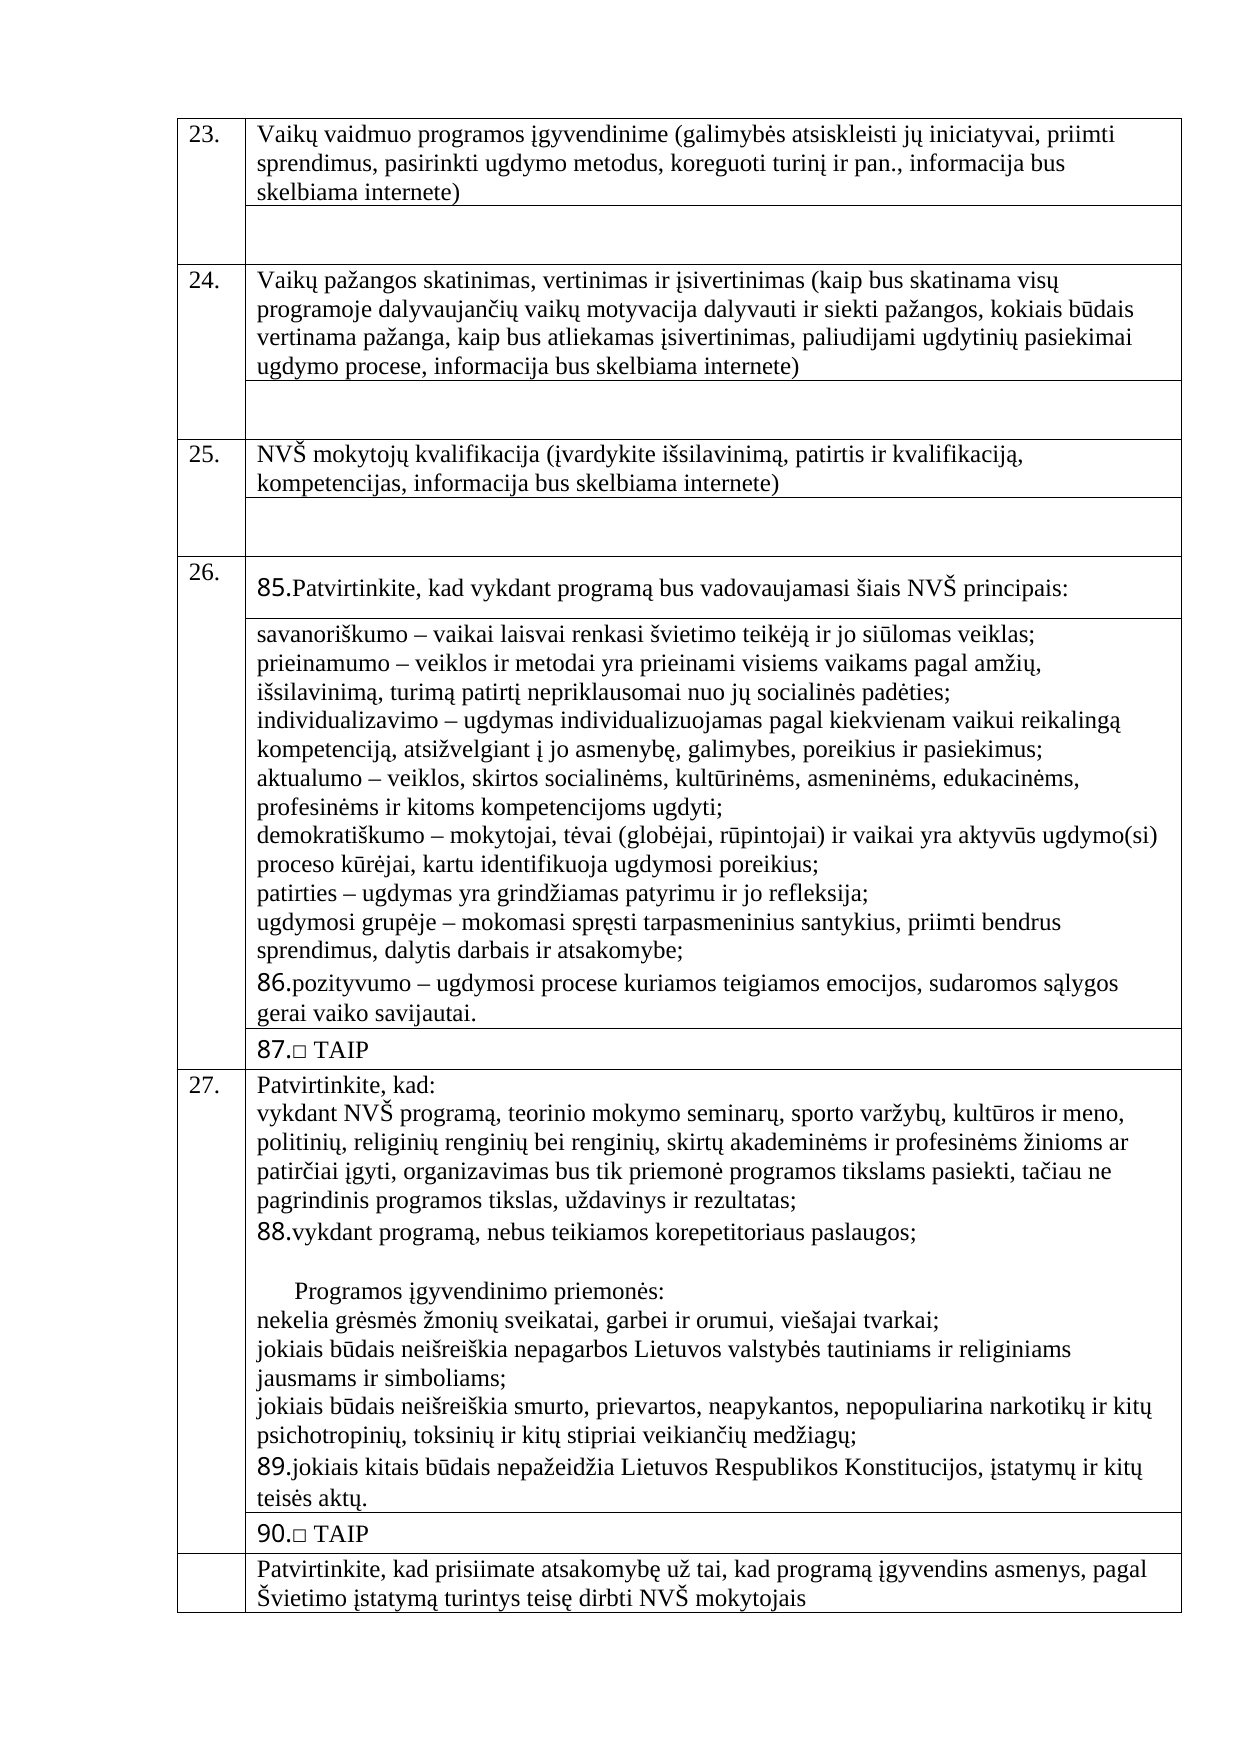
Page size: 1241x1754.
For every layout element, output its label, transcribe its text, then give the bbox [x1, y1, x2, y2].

table_cell Patvirtinkite, kad prisiimate atsakomybę už tai, kad programą įgyvendins asmenys, pagal Švietimo įstatymą turintys teisę dirbti NVŠ mokytojais ☐ TAIP [246, 1554, 1181, 1612]
table_cell [246, 206, 1181, 264]
table_cell NVŠ mokytojų kvalifikacija (įvardykite išsilavinimą, patirtis ir kvalifikaciją, kompetencijas, informacija bus skelbiama internete) [246, 440, 1181, 497]
table_cell Vaikų vaidmuo programos įgyvendinime (galimybės atsiskleisti jų iniciatyvai, priimti sprendimus, pasirinkti ugdymo metodus, koreguoti turinį ir pan., informacija bus skelbiama internete) [246, 119, 1181, 205]
table_cell 23. [178, 119, 245, 264]
table_cell Patvirtinkite, kad vykdant programą bus vadovaujamasi šiais NVŠ principais: [246, 557, 1181, 618]
table_cell [178, 1554, 245, 1612]
table_cell savanoriškumo – vaikai laisvai renkasi švietimo teikėją ir jo siūlomas veiklas; prieinamumo – veiklos ir metodai yra prieinami visiems vaikams pagal amžių, išsilavinimą, turimą patirtį nepriklausomai nuo jų socialinės padėties; individualizavimo – ugdymas individualizuojamas pagal kiekvienam vaikui reikalingą kompetenciją, atsižvelgiant į jo asmenybę, galimybes, poreikius ir pasiekimus; aktualumo – veiklos, skirtos socialinėms, kultūrinėms, asmeninėms, edukacinėms, profesinėms ir kitoms kompetencijoms ugdyti; demokratiškumo – mokytojai, tėvai (globėjai, rūpintojai) ir vaikai yra aktyvūs ugdymo(si) proceso kūrėjai, kartu identifikuoja ugdymosi poreikius; patirties – ugdymas yra grindžiamas patyrimu ir jo refleksija; ugdymosi grupėje – mokomasi spręsti tarpasmeninius santykius, priimti bendrus sprendimus, dalytis darbais ir atsakomybe; pozityvumo – ugdymosi procese kuriamos teigiamos emocijos, sudaromos sąlygos gerai vaiko savijautai. [246, 619, 1181, 1027]
table_cell [246, 498, 1181, 556]
table_cell ☐ TAIP [246, 1513, 1181, 1553]
table_cell [246, 381, 1181, 438]
table_cell 25. [178, 440, 245, 556]
table_cell 26. [178, 557, 245, 1069]
table_cell Vaikų pažangos skatinimas, vertinimas ir įsivertinimas (kaip bus skatinama visų programoje dalyvaujančių vaikų motyvacija dalyvauti ir siekti pažangos, kokiais būdais vertinama pažanga, kaip bus atliekamas įsivertinimas, paliudijami ugdytinių pasiekimai ugdymo procese, informacija bus skelbiama internete) [246, 265, 1181, 380]
table_cell 27. [178, 1070, 245, 1553]
table_cell 24. [178, 265, 245, 438]
table_cell ☐ TAIP [246, 1029, 1181, 1069]
table_cell Patvirtinkite, kad: vykdant NVŠ programą, teorinio mokymo seminarų, sporto varžybų, kultūros ir meno, politinių, religinių renginių bei renginių, skirtų akademinėms ir profesinėms žinioms ar patirčiai įgyti, organizavimas bus tik priemonė programos tikslams pasiekti, tačiau ne pagrindinis programos tikslas, uždavinys ir rezultatas; vykdant programą, nebus teikiamos korepetitoriaus paslaugos; Programos įgyvendinimo priemonės: nekelia grėsmės žmonių sveikatai, garbei ir orumui, viešajai tvarkai; jokiais būdais neišreiškia nepagarbos Lietuvos valstybės tautiniams ir religiniams jausmams ir simboliams; jokiais būdais neišreiškia smurto, prievartos, neapykantos, nepopuliarina narkotikų ir kitų psichotropinių, toksinių ir kitų stipriai veikiančių medžiagų; jokiais kitais būdais nepažeidžia Lietuvos Respublikos Konstitucijos, įstatymų ir kitų teisės aktų. [246, 1070, 1181, 1512]
